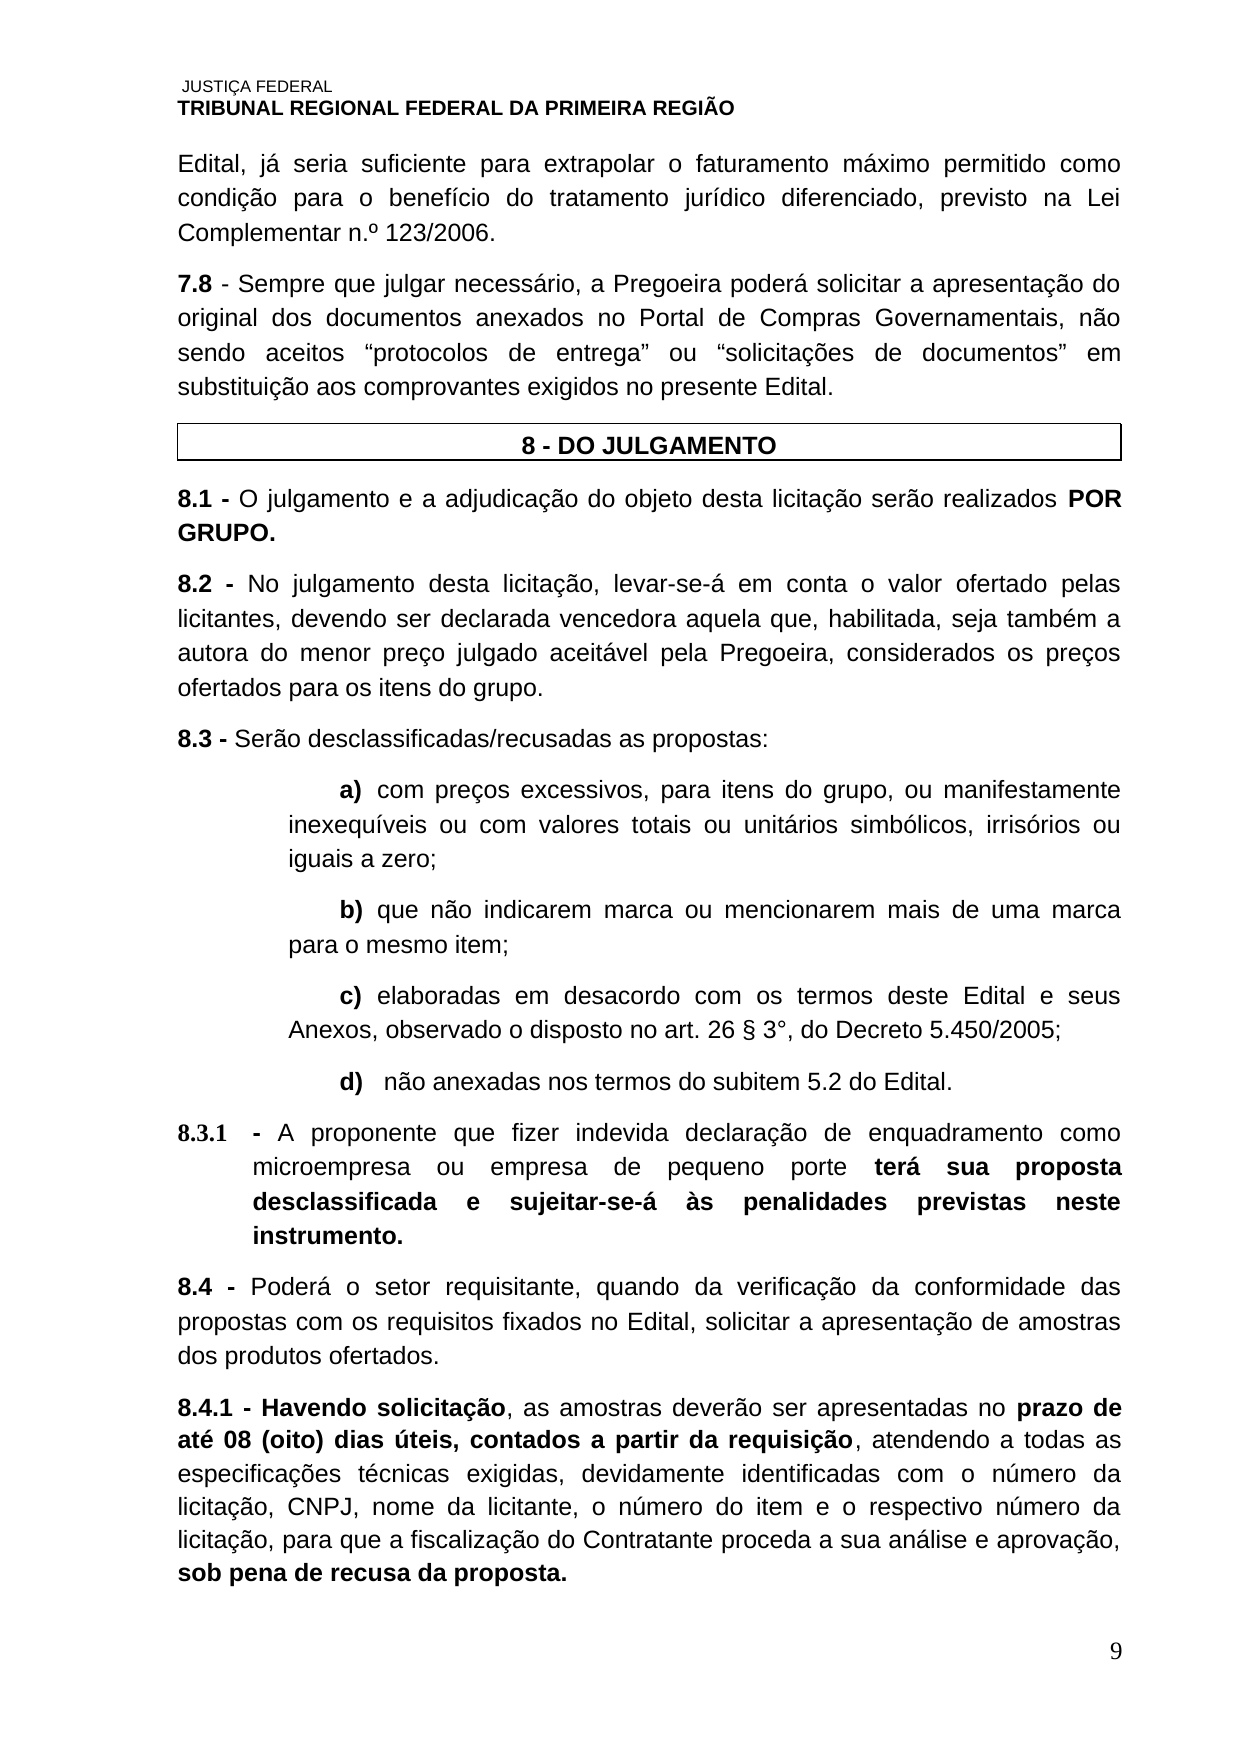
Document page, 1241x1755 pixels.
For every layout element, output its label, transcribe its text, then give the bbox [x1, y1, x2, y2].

list que não indicarem marca ou mencionarem mais de uma marca para o mesmo item; [1014, 895, 1122, 958]
list elaboradas em desacordo com os termos deste Edital e seus Anexos, observado o disposto no art. 26 § 3°, do Decreto 5.450/2005; [251, 981, 337, 1044]
text 8.4.1 - Havendo solicitação, as amostras deverão ser apresentadas no prazo de até 08 (oito) dias úteis, contados a partir da requisição, atendendo a todas as especificações técnicas exigidas, devidamente identificadas com o número da licitação, CNPJ, nome da licitante, o número do item e o respectivo número da licitação, para que a fiscalização do Contratante proceda a sua análise e aprovação, sob pena de recusa da proposta. [177, 1392, 1122, 1586]
text 8.1 - O julgamento e a adjudicação do objeto desta licitação serão realizados POR GRUPO. [177, 484, 1122, 547]
list que não indicarem marca ou mencionarem mais de uma marca para o mesmo item; [251, 895, 337, 958]
text 8.2 - No julgamento desta licitação, levar-se-á em conta o valor ofertado pelas licitantes, devendo ser declarada vencedora aquela que, habilitada, seja também a autora do menor preço julgado aceitável pela Pregoeira, considerados os preços ofertados para os itens do grupo. [177, 569, 1122, 702]
list não anexadas nos termos do subitem 5.2 do Edital. [1014, 1067, 1122, 1095]
list - A proponente que fizer indevida declaração de enquadramento como microempresa ou empresa de pequeno porte terá sua proposta desclassificada e sujeitar-se-á às penalidades previstas neste instrumento. [1014, 1118, 1122, 1250]
list elaboradas em desacordo com os termos deste Edital e seus Anexos, observado o disposto no art. 26 § 3°, do Decreto 5.450/2005; [1014, 981, 1122, 1044]
text Edital, já seria suficiente para extrapolar o faturamento máximo permitido como condição para o benefício do tratamento jurídico diferenciado, previsto na Lei Complementar n.º 123/2006. [177, 149, 1122, 246]
text 8.3 - Serão desclassificadas/recusadas as propostas: [177, 724, 337, 753]
text 8.4 - Poderá o setor requisitante, quando da verificação da conformidade das propostas com os requisitos fixados no Edital, solicitar a apresentação de amostras dos produtos ofertados. [177, 1272, 1122, 1370]
list não anexadas nos termos do subitem 5.2 do Edital. [251, 1067, 337, 1095]
text 8 - DO JULGAMENTO [178, 424, 1120, 459]
list - A proponente que fizer indevida declaração de enquadramento como microempresa ou empresa de pequeno porte terá sua proposta desclassificada e sujeitar-se-á às penalidades previstas neste instrumento. [177, 1118, 337, 1250]
text 7.8 - Sempre que julgar necessário, a Pregoeira poderá solicitar a apresentação do original dos documentos anexados no Portal de Compras Governamentais, não sendo aceitos “protocolos de entrega” ou “solicitações de documentos” em substituição aos comprovantes exigidos no presente Edital. [177, 269, 1122, 401]
list com preços excessivos, para itens do grupo, ou manifestamente inexequíveis ou com valores totais ou unitários simbólicos, irrisórios ou iguais a zero; [251, 775, 337, 873]
list com preços excessivos, para itens do grupo, ou manifestamente inexequíveis ou com valores totais ou unitários simbólicos, irrisórios ou iguais a zero; [1014, 775, 1122, 873]
text 8.3 - Serão desclassificadas/recusadas as propostas: [1014, 724, 1122, 753]
